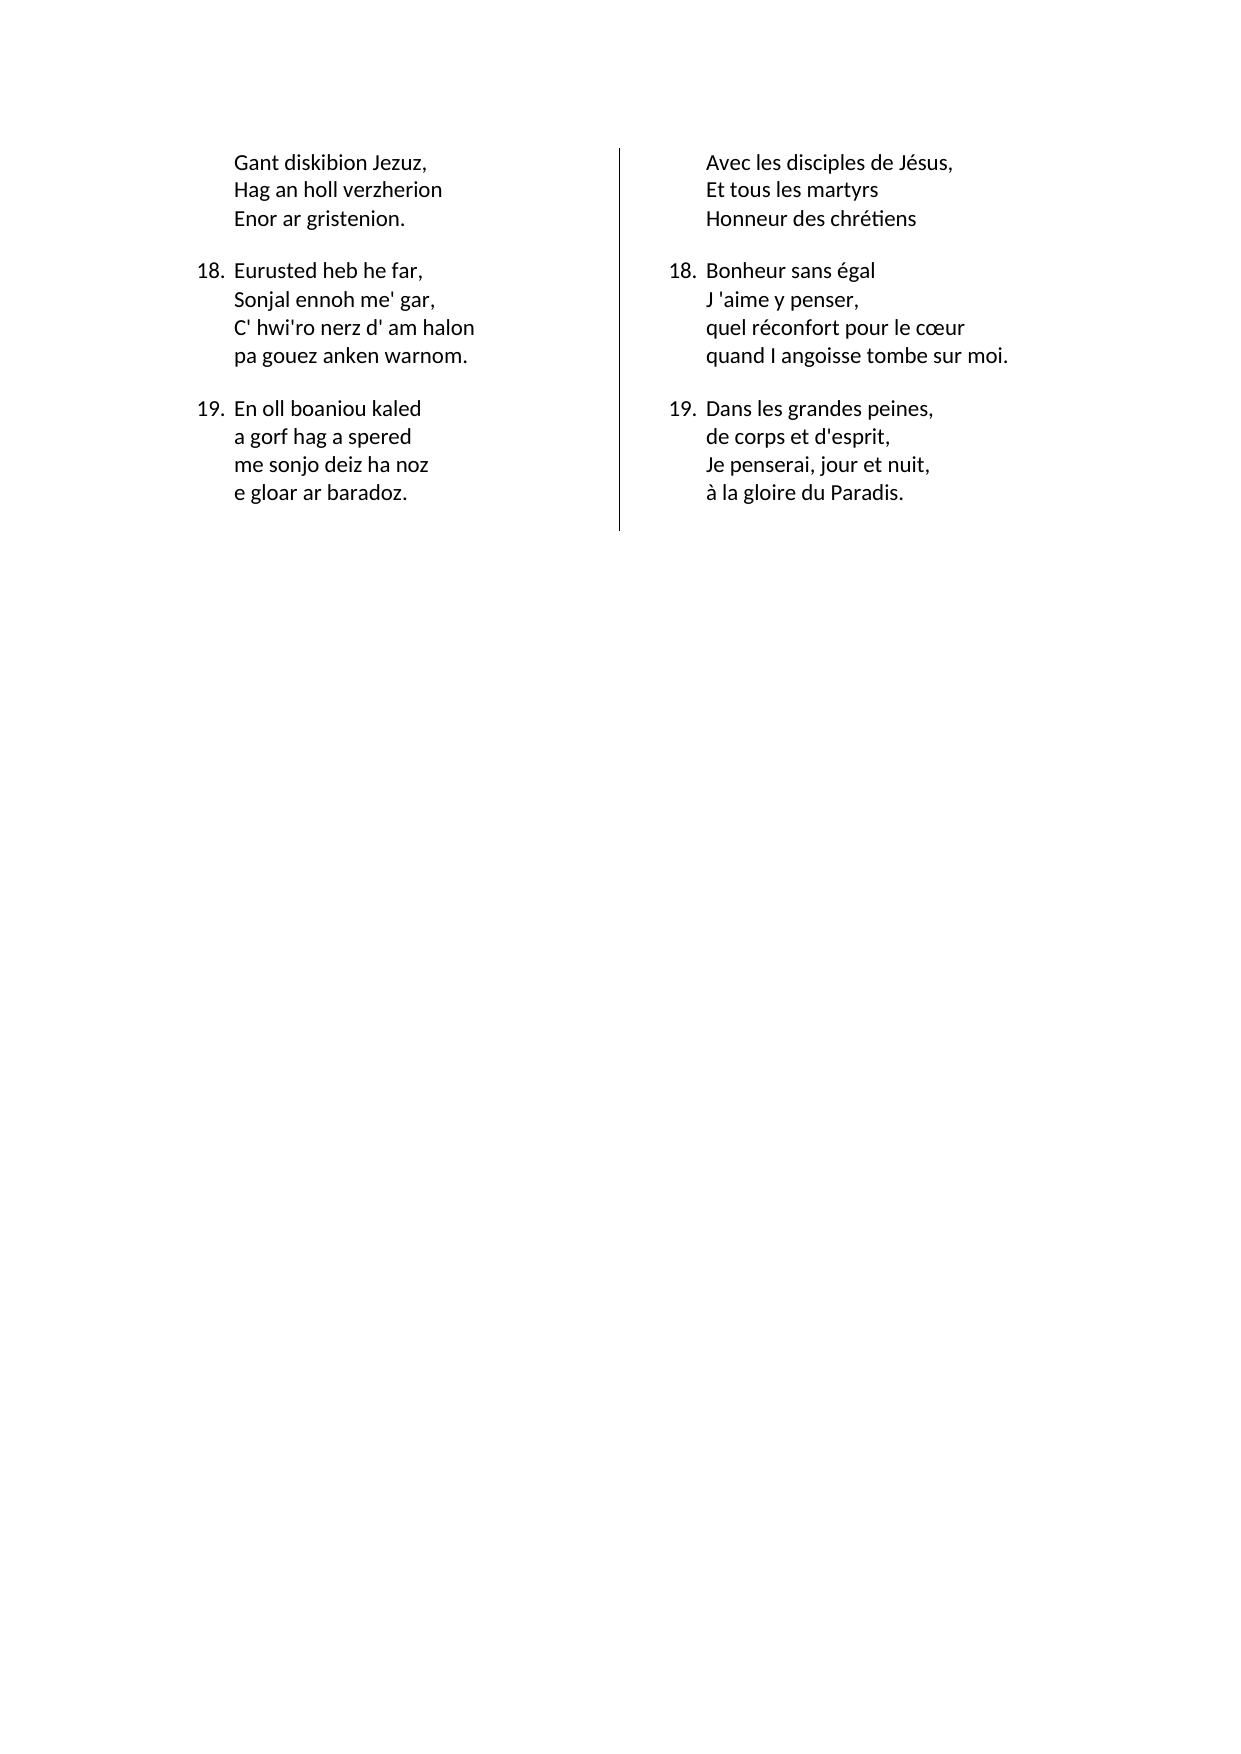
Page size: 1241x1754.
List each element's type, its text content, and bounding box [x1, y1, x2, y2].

table_header Jésus, comme il est grand Le plaisir de l'âme Quand elle est dans la grâce de Dieu Et dans son amour. Je trouve court le temps Et les misérables En pensant jour et nuit, A la gloire du Paradis. Quand je regarde aux cieux Vers mon vrai pays, J’aimerai y voler Comme une colombe blanche J'attends avec joie, L 'heure dernière J’ai hâte de voir Jésus, mon vrai Époux Aussitôt que seront Brisées mes chaines Je m 'élèverai dans I 'air Comme une alouette Je passerai la lune, Pour monter à la gloire Au-delà du soleil, des étoiles Je serai porté. Quand je serai loin de la terre Vallée pleine de peines Alors je jetterai un regard A mon pays, la Bretagne. Je lui dirai Adieu, mon pays, Adieu, monde douloureux, Avec tes biens trompeurs. Adieu à jamais, Pauvreté et angoisse Adieu péchés Afflictions et maladies Après I ' instant de la mort Avec joie, je chanterai : « Ma chaîne est brisée, Je suis libre à jamais » Les portes du Paradis Ouverte pour m’attendre Les saints et les saintes Venus m accueillir Je pourrai pour de bon Voir Dieu le Père, Avec son Fils éternel Et l'Esprit-Saint Je verrai Jésus dans sa gloire, Posant sur ma tête une bien belle couronne Qu’il sera beau d'entendre Jésus disant « Viens, mon bon serviteur, Rencontrer Dieu ton Père ». Là, il sera beau de contempler La Vierge bénie, Avec douze étoiles Formant sa couronne Je verrai en plus Avec chacun une harpe, Anges et Archanges Tous louant Dieu. Les heureux Apôtres, Avec les disciples de Jésus, Et tous les martyrs Honneur des chrétiens Bonheur sans égal J 'aime y penser, quel réconfort pour le cœur quand I angoisse tombe sur moi. Dans les grandes peines, de corps et d'esprit, Je penserai, jour et nuit, à la gloire du Paradis. [620, 148, 1092, 531]
table_header Jezuz, pegen bras 've Plijadur an ene, Pa vez e gras Doue Hag en e garante(z) Berr ‘kavan an amzer Hag ar poanioù dister, O sofijal deiz ha noz, E gloar ar baradoz. Pa sellan en Neñvoù, Etrezek va gwir vro, Nijal di a garfen Evel ur goulmig wenn. Gortoz a ran gant joa, An termen diwezhañ, Mall am eus da welet, Jezuz, va gwir bried. Kerkent ha ma vezo, Torret va chadennoù, Me 'n em savo en aer, Evel un alc 'houeder. Tremen a rin al loar, Evit pignat d'ar c' hloar, Dreist an heol, ar stered, Me a vezo douget. Pa vin pell diouzh an douar, Traonienn leun a c' hlac'har, Neuze me 'ray ur sell Ouzh va bro Breizh-lzel. Dezhi me 'lavaro, "Kenavo dit, va bro, Kenavo, bed poanius, Gant da vadoù tromplus. Kenavo da viken, Paourentez hag anken, Kenavo pec 'hedoù, Trubuilh ha kleñvedoù_ Goude pred ar marv, Gant joa, me a gano : " Torret eo va chadenn, Me ‘zo libr da viken." Dorioù ar baradoz Digor ouzh va gortoz, Ar Sent, ar Sentezed, Deut d’am degemeret. Me 'c'hello evit mat, Gwelout Doue an Tad, Garlt e Vab peurbadel, Hag ar Spered Santel Me a welo Jezuz En eur hiz dudiuz, o lakad war va fenn eur gaer a gurunenn. Pegen brav 'vo klevet, Jezuz o lavaret : " Deut, va servijer mat, Da gaout Doue ho Tad." Eno 'vo kaer gwelet, Ar Werc' hez benniget, Gant daouzek steredenn, A ra he c'humnenn. Gwelet a rin ouzhpenn, Ganto peb a delenn, Aelez hag Arc' haele(z) Holl o veuliñ Doue. An Ebestel eürus, Gant diskibion Jezuz, Hag an holl verzherion Enor ar gristenion. Eurusted heb he far, Sonjal ennoh me' gar, C' hwi'ro nerz d' am halon pa gouez anken warnom. En oll boaniou kaled a gorf hag a spered me sonjo deiz ha noz e gloar ar baradoz. [148, 148, 619, 531]
